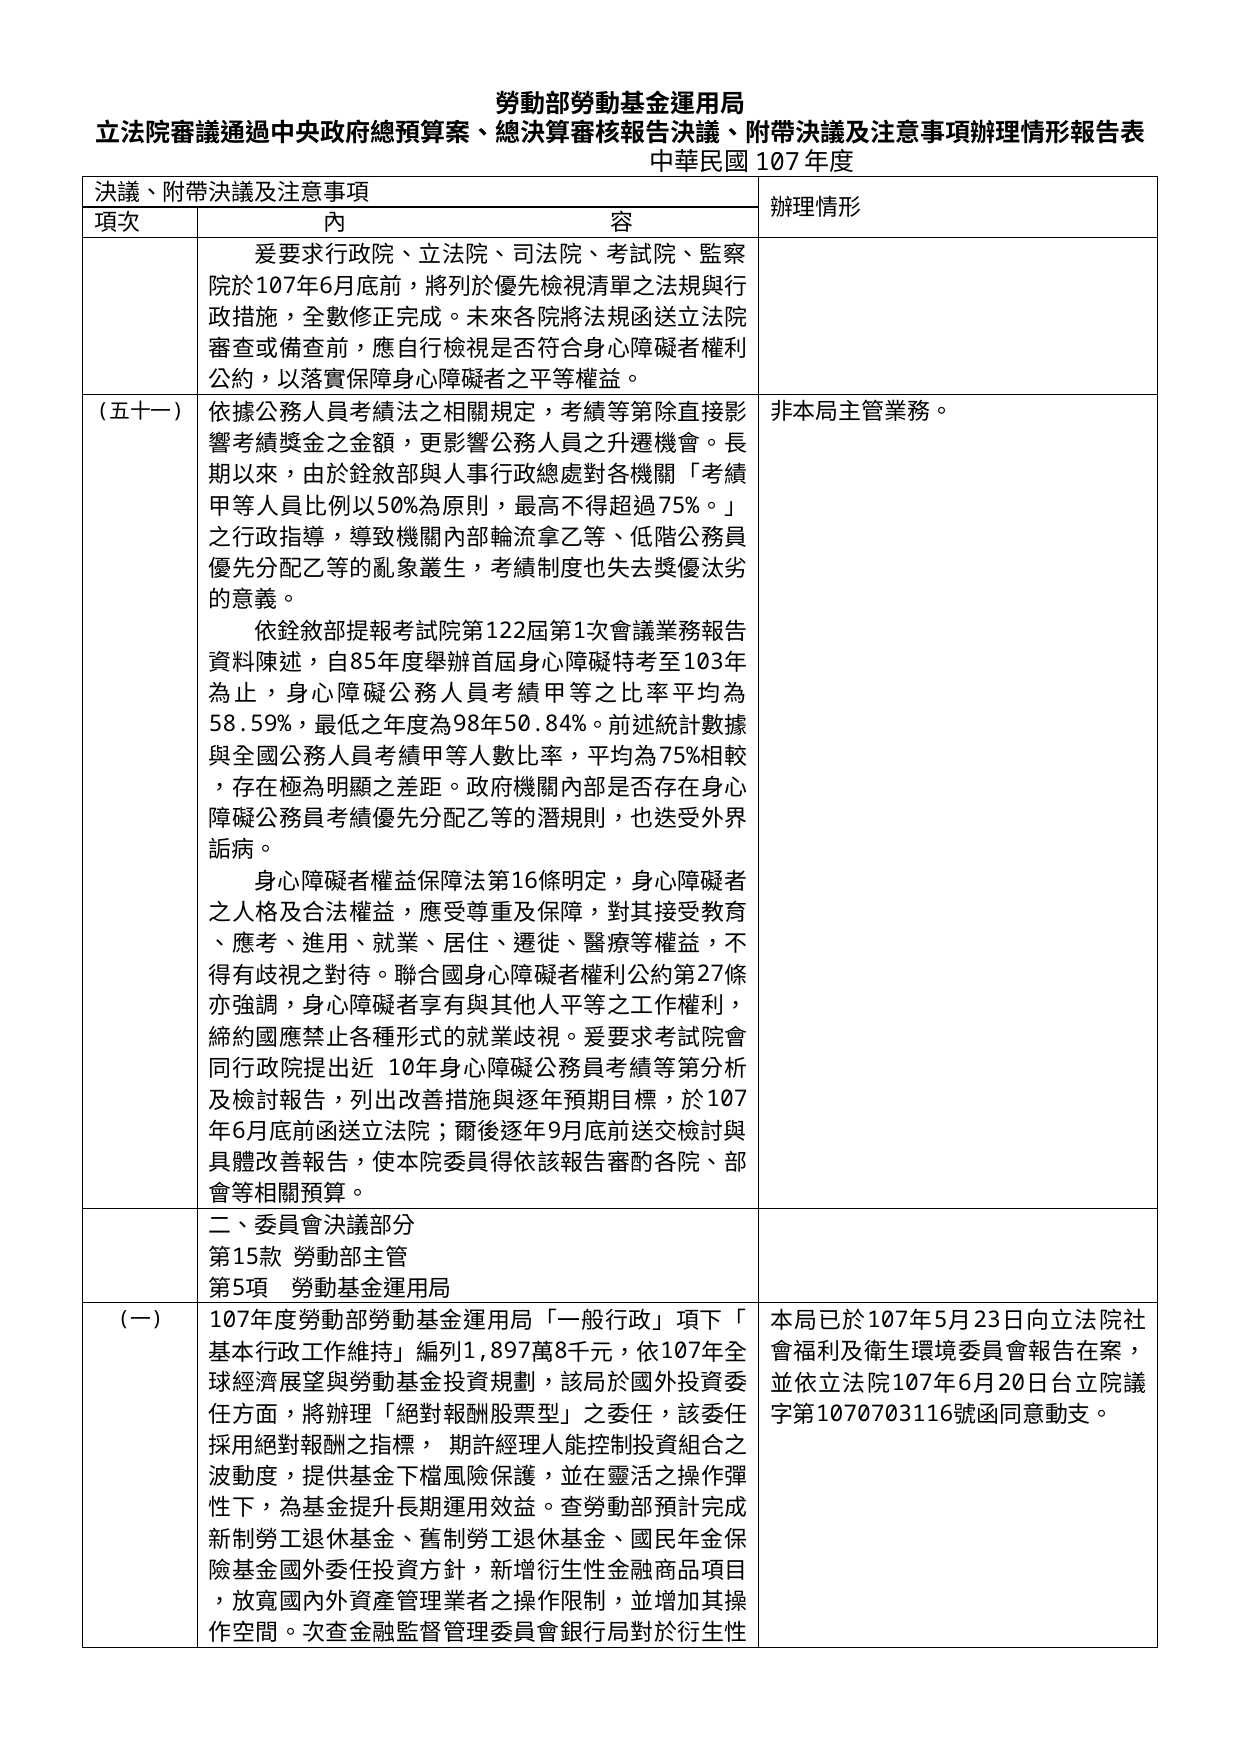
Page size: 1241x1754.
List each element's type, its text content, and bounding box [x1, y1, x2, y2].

table_cell 本局已於107年5月23日向立法院社會福利及衛生環境委員會報告在案，並依立法院107年6月20日台立院議字第1070703116號函同意動支。 [759, 1303, 1157, 1647]
table_cell 107年度勞動部勞動基金運用局「一般行政」項下「基本行政工作維持」編列1,897萬8千元，依107年全球經濟展望與勞動基金投資規劃，該局於國外投資委任方面，將辦理「絕對報酬股票型」之委任，該委任採用絕對報酬之指標， 期許經理人能控制投資組合之波動度，提供基金下檔風險保護，並在靈活之操作彈性下，為基金提升長期運用效益。查勞動部預計完成新制勞工退休基金、舊制勞工退休基金、國民年金保險基金國外委任投資方針，新增衍生性金融商品項目，放寬國內外資產管理業者之操作限制，並增加其操作空間。次查金融監督管理委員會銀行局對於衍生性 [198, 1303, 758, 1647]
table_header 辦理情形 [759, 177, 1157, 237]
table_cell 二、委員會決議部分 第15款 勞動部主管 第5項 勞動基金運用局 [198, 1209, 758, 1302]
table_cell [759, 238, 1157, 394]
table_cell 爰要求行政院、立法院、司法院、考試院、監察院於107年6月底前，將列於優先檢視清單之法規與行政措施，全數修正完成。未來各院將法規函送立法院審查或備查前，應自行檢視是否符合身心障礙者權利公約，以落實保障身心障礙者之平等權益。 [198, 238, 758, 394]
table_cell [83, 1209, 197, 1302]
table_cell 項次 [83, 208, 197, 237]
table_cell [83, 238, 197, 394]
table_cell (一) [83, 1303, 197, 1647]
table_cell [759, 1209, 1157, 1302]
table_cell 依據公務人員考績法之相關規定，考績等第除直接影響考績獎金之金額，更影響公務人員之升遷機會。長期以來，由於銓敘部與人事行政總處對各機關「考績甲等人員比例以50%為原則，最高不得超過75%。」之行政指導，導致機關內部輪流拿乙等、低階公務員優先分配乙等的亂象叢生，考績制度也失去獎優汰劣的意義。 依銓敘部提報考試院第122屆第1次會議業務報告資料陳述，自85年度舉辦首屆身心障礙特考至103年為止，身心障礙公務人員考績甲等之比率平均為58.59%，最低之年度為98年50.84%。前述統計數據與全國公務人員考績甲等人數比率，平均為75%相較，存在極為明顯之差距。政府機關內部是否存在身心障礙公務員考績優先分配乙等的潛規則，也迭受外界詬病。 身心障礙者權益保障法第16條明定，身心障礙者之人格及合法權益，應受尊重及保障，對其接受教育、應考、進用、就業、居住、遷徙、醫療等權益，不得有歧視之對待。聯合國身心障礙者權利公約第27條亦強調，身心障礙者享有與其他人平等之工作權利，締約國應禁止各種形式的就業歧視。爰要求考試院會同行政院提出近 10年身心障礙公務員考績等第分析及檢討報告，列出改善措施與逐年預期目標，於107年6月底前函送立法院；爾後逐年9月底前送交檢討與具體改善報告，使本院委員得依該報告審酌各院、部會等相關預算。 [198, 395, 758, 1207]
table_header 決議、附帶決議及注意事項 [83, 177, 758, 206]
table_cell (五十一) [83, 395, 197, 1207]
table_cell 內 容 [198, 208, 758, 237]
table_cell 非本局主管業務。 [759, 395, 1157, 1207]
